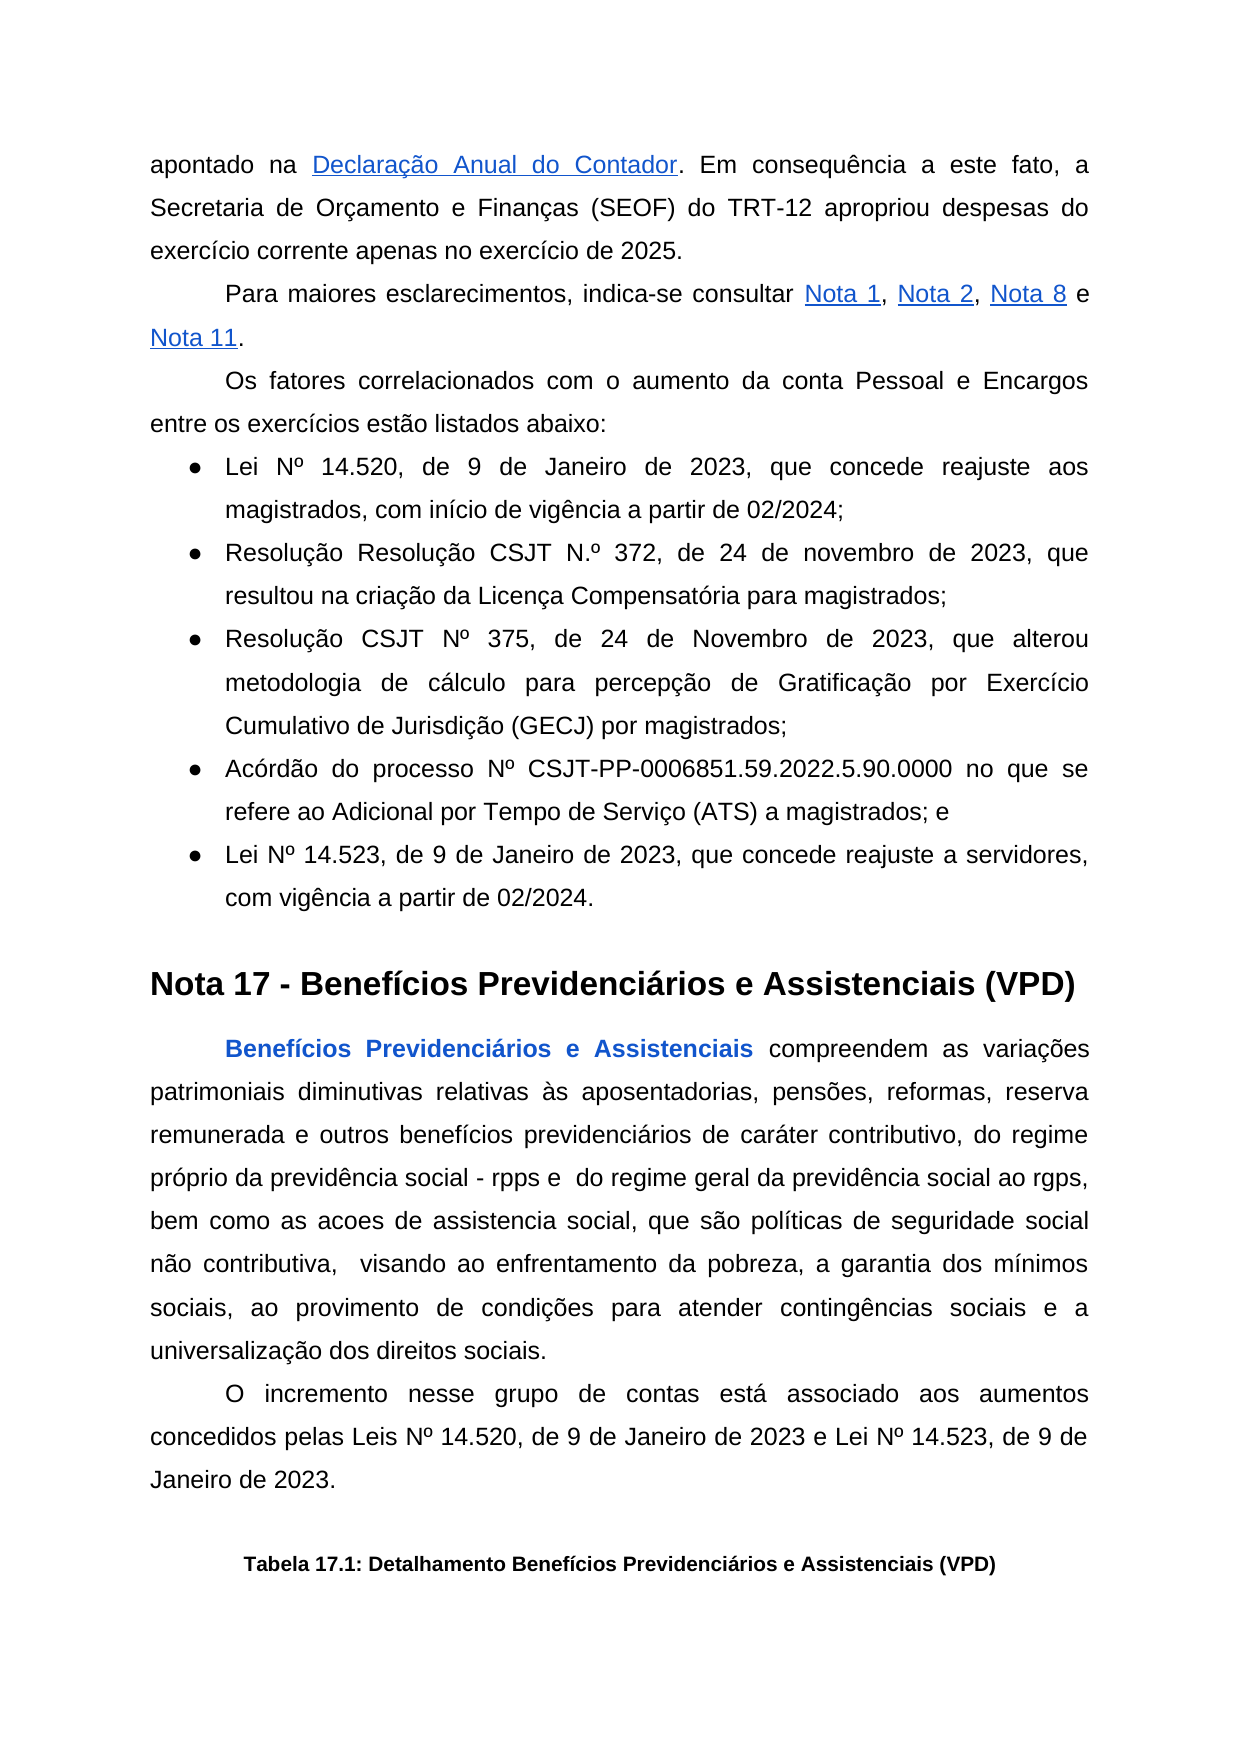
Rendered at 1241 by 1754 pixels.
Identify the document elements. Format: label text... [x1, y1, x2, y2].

list Resolução Resolução CSJT N.º 372, de 24 de novembro de 2023, que resultou na criação da Licença Compensatória para magistrados; [187, 538, 1090, 610]
text apontado na Declaração Anual do Contador. Em consequência a este fato, a Secretaria de Orçamento e Finanças (SEOF) do TRT-12 apropriou despesas do exercício corrente apenas no exercício de 2025. [150, 150, 1090, 265]
list Resolução CSJT Nº 375, de 24 de Novembro de 2023, que alterou metodologia de cálculo para percepção de Gratificação por Exercício Cumulativo de Jurisdição (GECJ) por magistrados; [187, 624, 1090, 739]
text Benefícios Previdenciários e Assistenciais compreendem as variações patrimoniais diminutivas relativas às aposentadorias, pensões, reformas, reserva remunerada e outros benefícios previdenciários de caráter contributivo, do regime próprio da previdência social - rpps e do regime geral da previdência social ao rgps, bem como as acoes de assistencia social, que são políticas de seguridade social não contributiva, visando ao enfrentamento da pobreza, a garantia dos mínimos sociais, ao provimento de condições para atender contingências sociais e a universalização dos direitos sociais. [150, 1034, 1090, 1364]
list Acórdão do processo Nº CSJT-PP-0006851.59.2022.5.90.0000 no que se refere ao Adicional por Tempo de Serviço (ATS) a magistrados; e [187, 754, 1090, 826]
subtitle Nota 17 - Benefícios Previdenciários e Assistenciais (VPD) [150, 964, 1090, 1002]
text Tabela 17.1: Detalhamento Benefícios Previdenciários e Assistenciais (VPD) [150, 1551, 1090, 1575]
list Lei Nº 14.523, de 9 de Janeiro de 2023, que concede reajuste a servidores, com vigência a partir de 02/2024. [187, 840, 1090, 912]
text Os fatores correlacionados com o aumento da conta Pessoal e Encargos entre os exercícios estão listados abaixo: [150, 366, 1090, 437]
list Lei Nº 14.520, de 9 de Janeiro de 2023, que concede reajuste aos magistrados, com início de vigência a partir de 02/2024; [187, 452, 1090, 524]
text O incremento nesse grupo de contas está associado aos aumentos concedidos pelas Leis Nº 14.520, de 9 de Janeiro de 2023 e Lei Nº 14.523, de 9 de Janeiro de 2023. [150, 1379, 1090, 1494]
text Para maiores esclarecimentos, indica-se consultar Nota 1, Nota 2, Nota 8 e Nota 11. [150, 279, 1090, 351]
